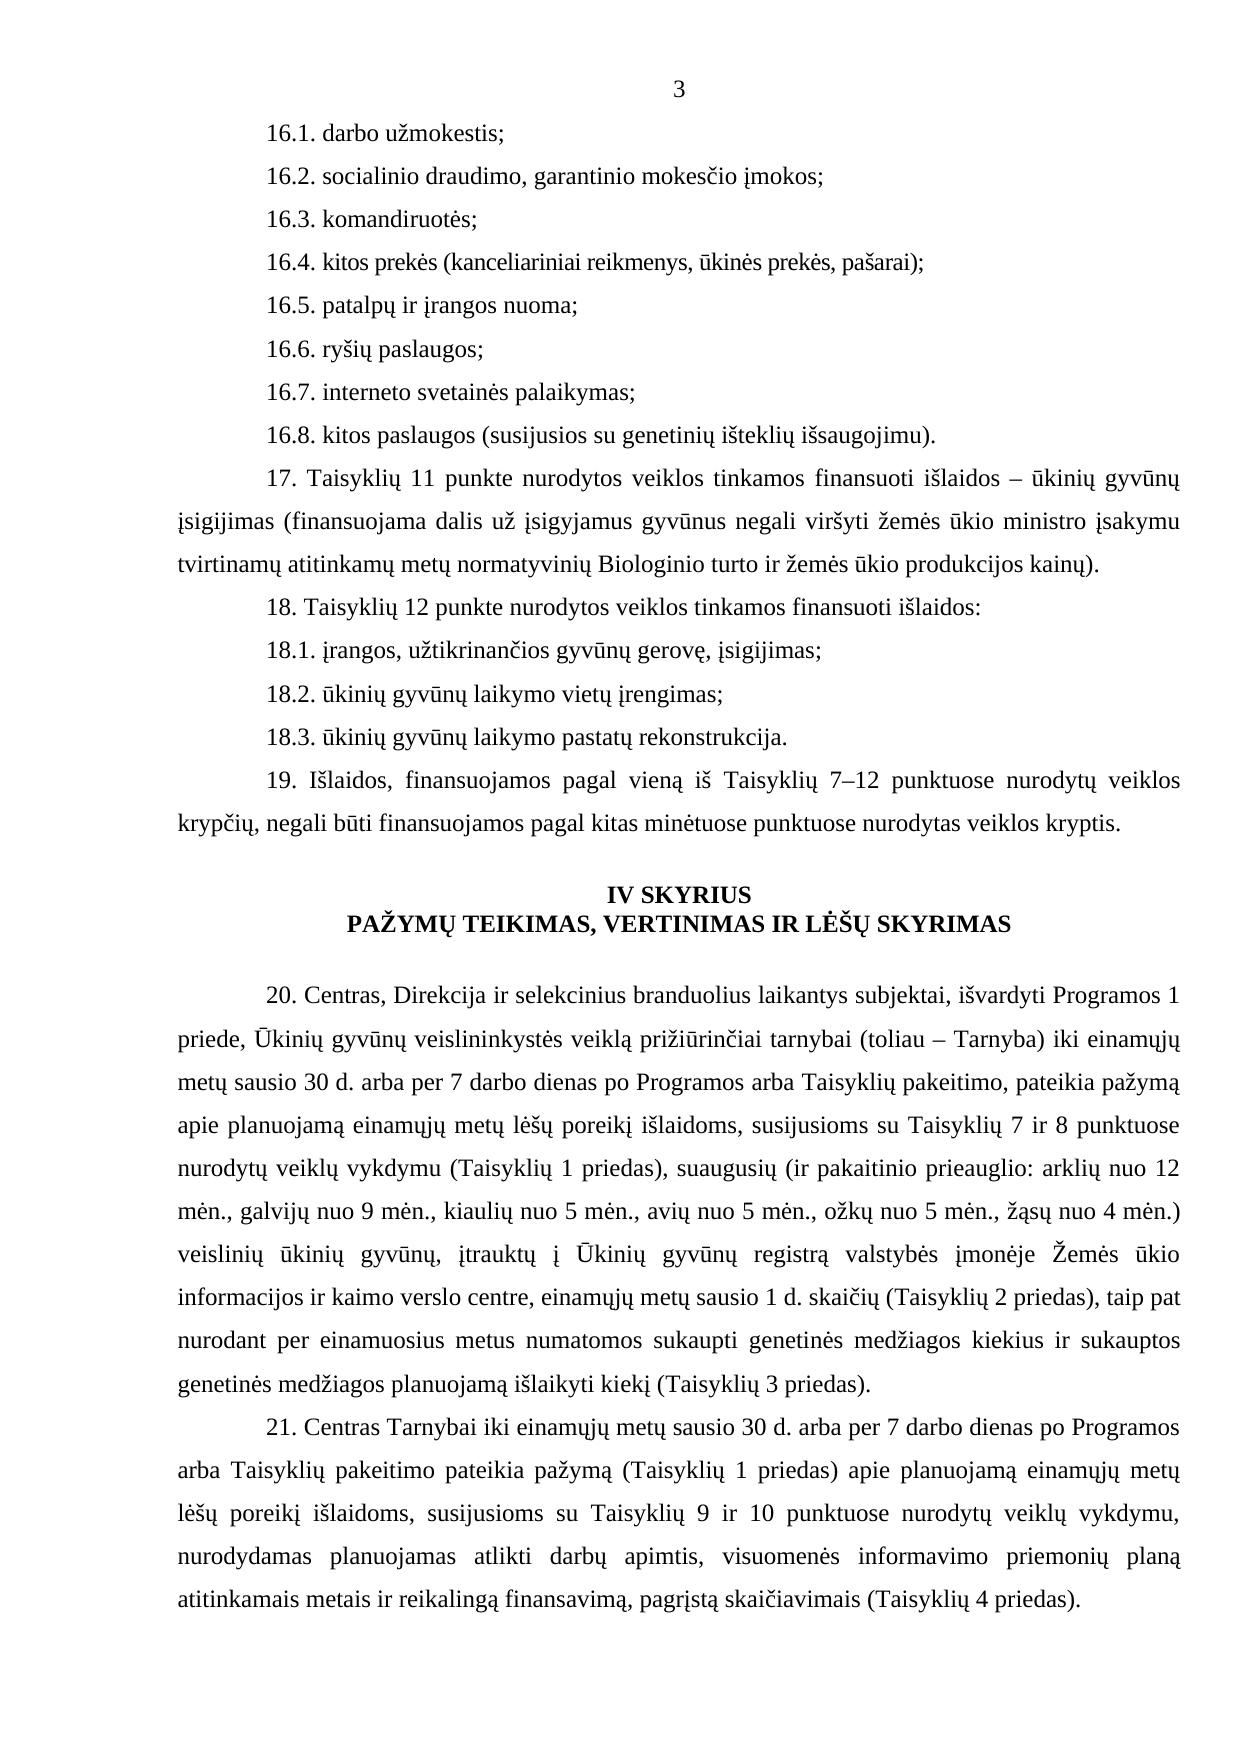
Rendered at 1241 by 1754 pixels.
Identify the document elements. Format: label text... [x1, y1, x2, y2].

text 16.6. ryšių paslaugos; [177, 334, 1181, 362]
text 16.7. interneto svetainės palaikymas; [177, 377, 1181, 406]
text 16.2. socialinio draudimo, garantinio mokesčio įmokos; [177, 161, 1181, 190]
text IV skyrius [177, 880, 1181, 909]
text 16.4. kitos prekės (kanceliariniai reikmenys, ūkinės prekės, pašarai); [177, 247, 1181, 276]
text 18.2. ūkinių gyvūnų laikymo vietų įrengimas; [177, 679, 1181, 707]
text 21. Centras Tarnybai iki einamųjų metų sausio 30 d. arba per 7 darbo dienas po Programos arba Taisyklių pakeitimo pateikia pažymą (Taisyklių 1 priedas) apie planuojamą einamųjų metų lėšų poreikį išlaidoms, susijusioms su Taisyklių 9 ir 10 punktuose nurodytų veiklų vykdymu, nurodydamas planuojamas atlikti darbų apimtis, visuomenės informavimo priemonių planą atitinkamais metais ir reikalingą finansavimą, pagrįstą skaičiavimais (Taisyklių 4 priedas). [177, 1412, 1181, 1613]
text 18. Taisyklių 12 punkte nurodytos veiklos tinkamos finansuoti išlaidos: [177, 592, 1181, 621]
text 18.1. įrangos, užtikrinančios gyvūnų gerovę, įsigijimas; [177, 636, 1181, 664]
text 20. Centras, Direkcija ir selekcinius branduolius laikantys subjektai, išvardyti Programos 1 priede, Ūkinių gyvūnų veislininkystės veiklą prižiūrinčiai tarnybai (toliau – Tarnyba) iki einamųjų metų sausio 30 d. arba per 7 darbo dienas po Programos arba Taisyklių pakeitimo, pateikia pažymą apie planuojamą einamųjų metų lėšų poreikį išlaidoms, susijusioms su Taisyklių 7 ir 8 punktuose nurodytų veiklų vykdymu (Taisyklių 1 priedas), suaugusių (ir pakaitinio prieauglio: arklių nuo 12 mėn., galvijų nuo 9 mėn., kiaulių nuo 5 mėn., avių nuo 5 mėn., ožkų nuo 5 mėn., žąsų nuo 4 mėn.) veislinių ūkinių gyvūnų, įtrauktų į Ūkinių gyvūnų registrą valstybės įmonėje Žemės ūkio informacijos ir kaimo verslo centre, einamųjų metų sausio 1 d. skaičių (Taisyklių 2 priedas), taip pat nurodant per einamuosius metus numatomos sukaupti genetinės medžiagos kiekius ir sukauptos genetinės medžiagos planuojamą išlaikyti kiekį (Taisyklių 3 priedas). [177, 981, 1181, 1397]
text 17. Taisyklių 11 punkte nurodytos veiklos tinkamos finansuoti išlaidos – ūkinių gyvūnų įsigijimas (finansuojama dalis už įsigyjamus gyvūnus negali viršyti žemės ūkio ministro įsakymu tvirtinamų atitinkamų metų normatyvinių Biologinio turto ir žemės ūkio produkcijos kainų). [177, 463, 1181, 578]
text 16.8. kitos paslaugos (susijusios su genetinių išteklių išsaugojimu). [177, 420, 1181, 449]
text 16.5. patalpų ir įrangos nuoma; [177, 291, 1181, 319]
text 18.3. ūkinių gyvūnų laikymo pastatų rekonstrukcija. [177, 722, 1181, 751]
text 16.3. komandiruotės; [177, 204, 1181, 233]
text 19. Išlaidos, finansuojamos pagal vieną iš Taisyklių 7–12 punktuose nurodytų veiklos krypčių, negali būti finansuojamos pagal kitas minėtuose punktuose nurodytas veiklos kryptis. [177, 765, 1181, 837]
text pažymų teikimas, vertinimas ir lėšų skyrimas [177, 909, 1181, 937]
text 16.1. darbo užmokestis; [177, 118, 1181, 147]
